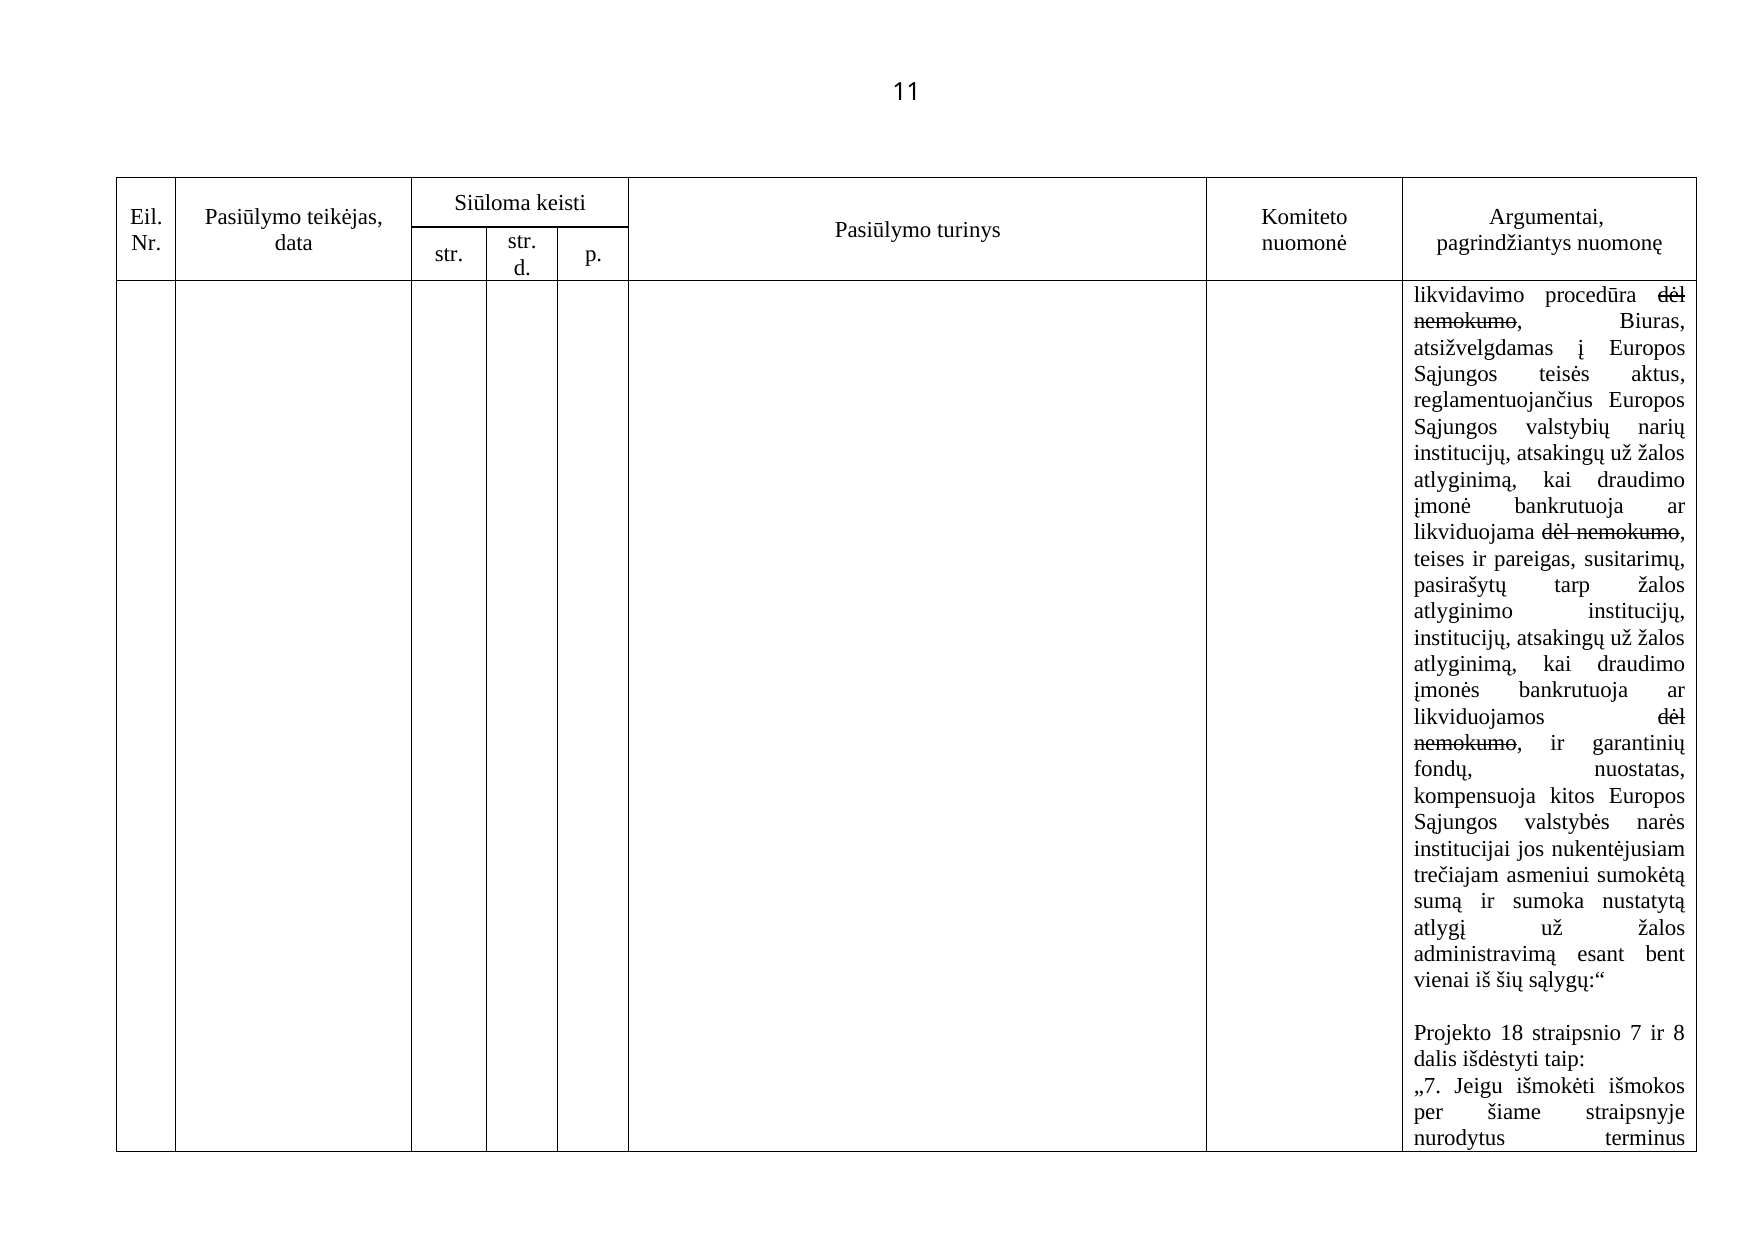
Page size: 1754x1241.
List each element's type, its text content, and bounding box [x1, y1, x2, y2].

table_cell [558, 281, 628, 1151]
table_header Komiteto nuomonė [1207, 178, 1402, 280]
table_header Siūloma keisti [412, 178, 628, 226]
table_header Pasiūlymo teikėjas, data [176, 178, 411, 280]
table_header Eil. Nr. [117, 178, 175, 280]
table_cell [176, 281, 411, 1151]
table_cell [117, 281, 175, 1151]
table_cell [1207, 281, 1402, 1151]
table_cell p. [558, 228, 628, 280]
table_header Argumentai, pagrindžiantys nuomonę [1403, 178, 1696, 280]
table_cell [487, 281, 557, 1151]
table_cell [629, 281, 1206, 1151]
table_cell [412, 281, 486, 1151]
table_header Pasiūlymo turinys [629, 178, 1206, 280]
table_cell str. [412, 228, 486, 280]
table_cell str. d. [487, 228, 557, 280]
table_cell likvidavimo procedūra dėl nemokumo, Biuras, atsižvelgdamas į Europos Sąjungos teisės aktus, reglamentuojančius Europos Sąjungos valstybių narių institucijų, atsakingų už žalos atlyginimą, kai draudimo įmonė bankrutuoja ar likviduojama dėl nemokumo, teises ir pareigas, susitarimų, pasirašytų tarp žalos atlyginimo institucijų, institucijų, atsakingų už žalos atlyginimą, kai draudimo įmonės bankrutuoja ar likviduojamos dėl nemokumo, ir garantinių fondų, nuostatas, kompensuoja kitos Europos Sąjungos valstybės narės institucijai jos nukentėjusiam trečiajam asmeniui sumokėtą sumą ir sumoka nustatytą atlygį už žalos administravimą esant bent vienai iš šių sąlygų:“ Projekto 18 straipsnio 7 ir 8 dalis išdėstyti taip: „7. Jeigu išmokėti išmokos per šiame straipsnyje nurodytus terminus [1403, 281, 1696, 1151]
